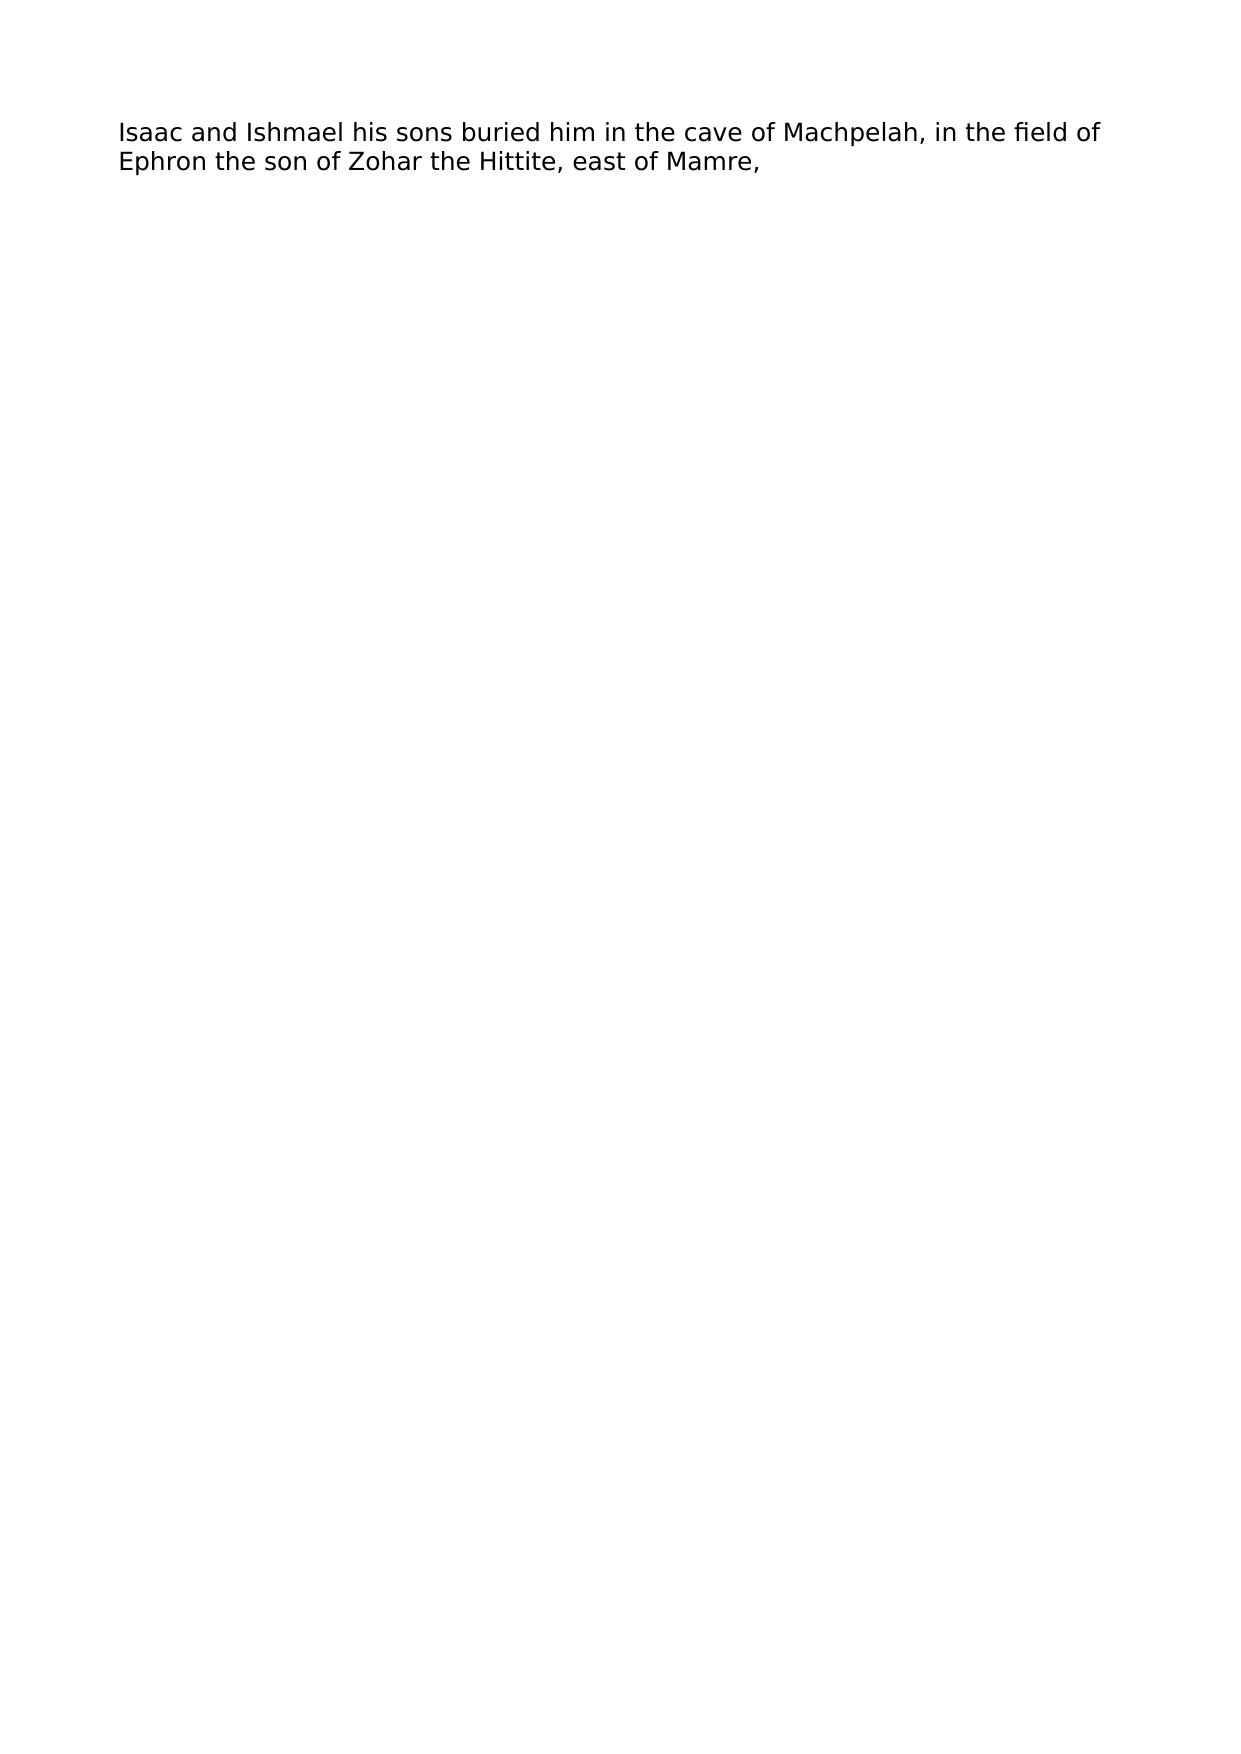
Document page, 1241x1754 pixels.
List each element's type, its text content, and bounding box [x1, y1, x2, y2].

text Isaac and Ishmael his sons buried him in the cave of Machpelah, in the field of Ephron the son of Zohar the Hittite, east of Mamre, [118, 118, 1122, 176]
